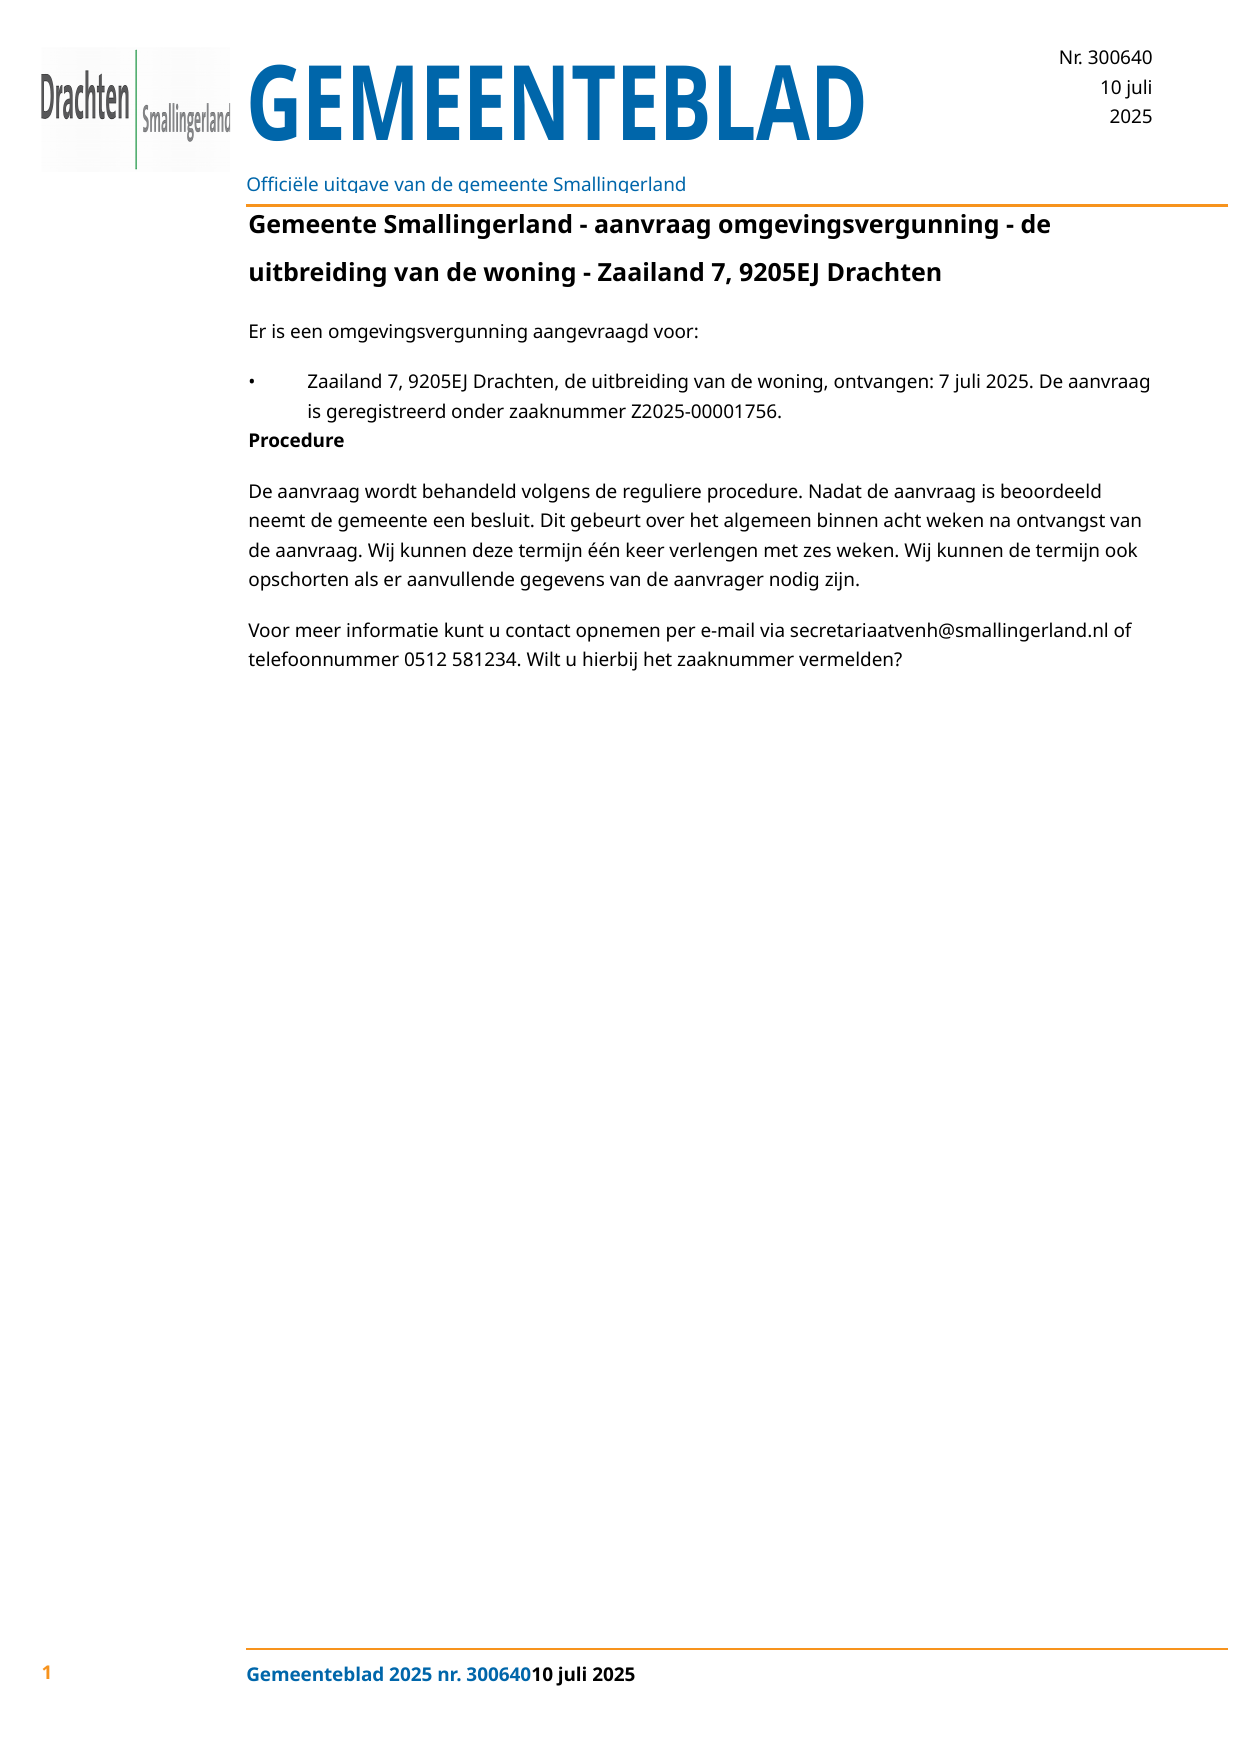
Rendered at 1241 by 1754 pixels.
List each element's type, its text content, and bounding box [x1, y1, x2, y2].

picture [41, 47, 231, 172]
text Er is een omgevingsvergunning aangevraagd voor: [248, 318, 1152, 344]
text De aanvraag wordt behandeld volgens de reguliere procedure. Nadat de aanvraag is beoordeeld neemt de gemeente een besluit. Dit gebeurt over het algemeen binnen acht weken na ontvangst van de aanvraag. Wij kunnen deze termijn één keer verlengen met zes weken. Wij kunnen de termijn ook opschorten als er aanvullende gegevens van de aanvrager nodig zijn. [248, 478, 1152, 592]
list Zaailand 7, 9205EJ Drachten, de uitbreiding van de woning, ontvangen: 7 juli 2025. De aanvraag is geregistreerd onder zaaknummer Z2025-00001756. [248, 368, 1152, 424]
text Gemeente Smallingerland - aanvraag omgevingsvergunning - de uitbreiding van de woning - Zaailand 7, 9205EJ Drachten [248, 207, 1152, 288]
text Procedure [248, 427, 1152, 453]
text Voor meer informatie kunt u contact opnemen per e-mail via secretariaatvenh@smallingerland.nl of telefoonnummer 0512 581234. Wilt u hierbij het zaaknummer vermelden? [248, 617, 1152, 672]
